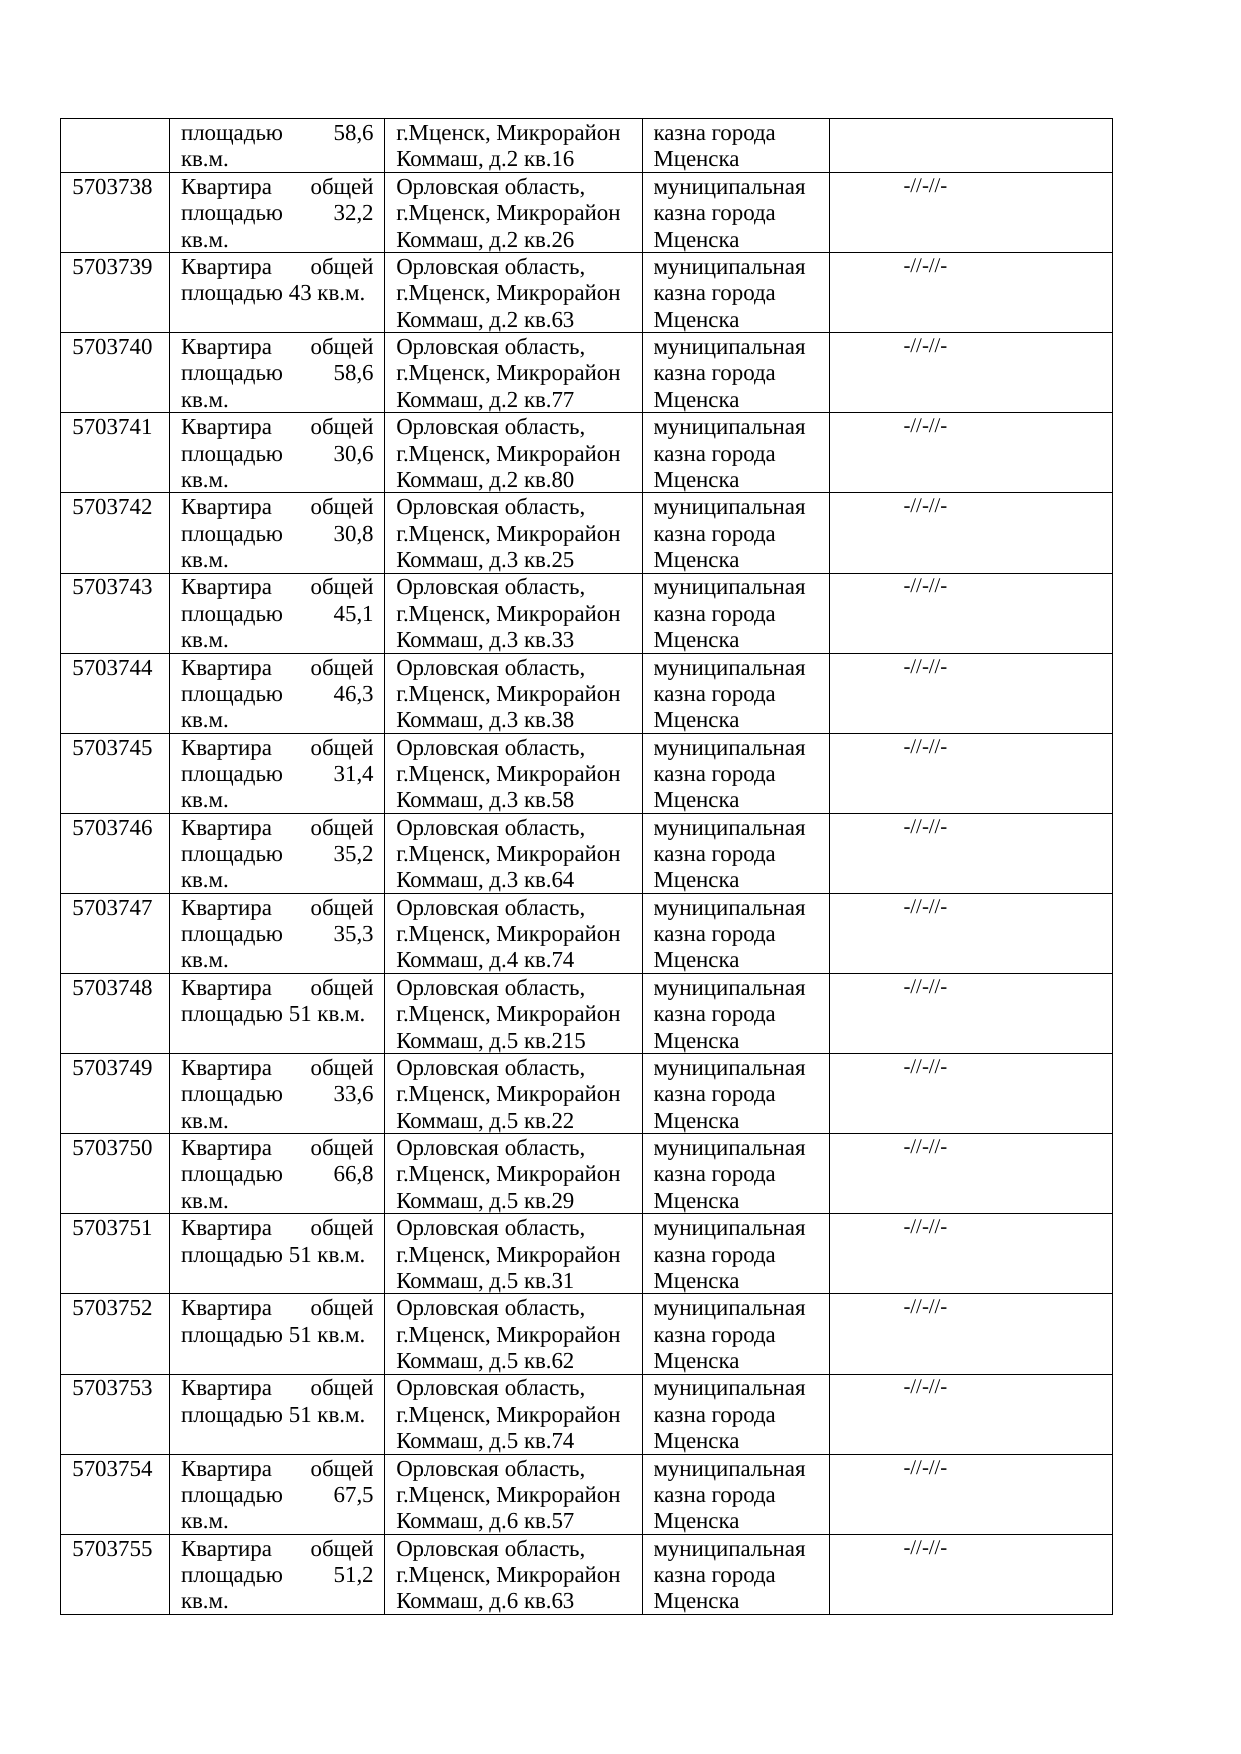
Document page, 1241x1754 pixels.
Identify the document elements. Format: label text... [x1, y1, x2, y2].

table_cell муниципальная казна города Мценска [643, 574, 829, 652]
table_cell -//-//- [830, 1375, 1112, 1453]
table_cell Квартира общей площадью 51 кв.м. [170, 1375, 384, 1453]
table_cell 5703742 [61, 493, 169, 572]
table_cell -//-//- [830, 253, 1112, 332]
table_cell 5703747 [61, 894, 169, 973]
table_cell Квартира общей площадью 51 кв.м. [170, 1214, 384, 1293]
table_cell 5703752 [61, 1294, 169, 1373]
table_cell Орловская область, г.Мценск, Микрорайон Коммаш, д.2 кв.63 [385, 253, 642, 332]
table_cell -//-//- [830, 493, 1112, 572]
table_cell 5703739 [61, 253, 169, 332]
table_cell муниципальная казна города Мценска [643, 253, 829, 332]
table_cell муниципальная казна города Мценска [643, 333, 829, 412]
table_cell муниципальная казна города Мценска [643, 1214, 829, 1293]
table_cell 5703744 [61, 654, 169, 733]
table_cell -//-//- [830, 974, 1112, 1053]
table_cell Орловская область, г.Мценск, Микрорайон Коммаш, д.2 кв.80 [385, 413, 642, 492]
table_cell муниципальная казна города Мценска [643, 1455, 829, 1534]
table_cell -//-//- [830, 1054, 1112, 1133]
table_cell Орловская область, г.Мценск, Микрорайон Коммаш, д.3 кв.58 [385, 734, 642, 813]
table_cell муниципальная казна города Мценска [643, 413, 829, 492]
table_cell муниципальная казна города Мценска [643, 1054, 829, 1133]
table_cell Орловская область, г.Мценск, Микрорайон Коммаш, д.5 кв.29 [385, 1134, 642, 1213]
table_cell Квартира общей площадью 43 кв.м. [170, 253, 384, 332]
table_cell 5703750 [61, 1134, 169, 1213]
table_cell Орловская область, г.Мценск, Микрорайон Коммаш, д.3 кв.25 [385, 493, 642, 572]
table_cell 5703751 [61, 1214, 169, 1293]
table_cell муниципальная казна города Мценска [643, 974, 829, 1053]
table_cell муниципальная казна города Мценска [643, 1375, 829, 1453]
table_cell площадью 58,6 кв.м. [170, 119, 384, 172]
table_cell Квартира общей площадью 31,4 кв.м. [170, 734, 384, 813]
table_cell -//-//- [830, 333, 1112, 412]
table_cell г.Мценск, Микрорайон Коммаш, д.2 кв.16 [385, 119, 642, 172]
table_cell 5703740 [61, 333, 169, 412]
table_cell 5703748 [61, 974, 169, 1053]
table_cell -//-//- [830, 734, 1112, 813]
table_cell Орловская область, г.Мценск, Микрорайон Коммаш, д.5 кв.31 [385, 1214, 642, 1293]
table_cell Квартира общей площадью 32,2 кв.м. [170, 173, 384, 252]
table_cell -//-//- [830, 1214, 1112, 1293]
table_cell Орловская область, г.Мценск, Микрорайон Коммаш, д.3 кв.38 [385, 654, 642, 733]
table_cell Квартира общей площадью 45,1 кв.м. [170, 574, 384, 652]
table_cell 5703745 [61, 734, 169, 813]
table_cell 5703754 [61, 1455, 169, 1534]
table_cell -//-//- [830, 654, 1112, 733]
table_cell -//-//- [830, 894, 1112, 973]
table_cell Квартира общей площадью 33,6 кв.м. [170, 1054, 384, 1133]
table_cell 5703741 [61, 413, 169, 492]
table_cell казна города Мценска [643, 119, 829, 172]
table_cell Орловская область, г.Мценск, Микрорайон Коммаш, д.5 кв.74 [385, 1375, 642, 1453]
table_cell Орловская область, г.Мценск, Микрорайон Коммаш, д.5 кв.22 [385, 1054, 642, 1133]
table_cell -//-//- [830, 1134, 1112, 1213]
table_cell 5703743 [61, 574, 169, 652]
table_cell 5703738 [61, 173, 169, 252]
table_cell -//-//- [830, 413, 1112, 492]
table_cell -//-//- [830, 574, 1112, 652]
table_cell Квартира общей площадью 30,6 кв.м. [170, 413, 384, 492]
table_cell муниципальная казна города Мценска [643, 1535, 829, 1614]
table_cell муниципальная казна города Мценска [643, 734, 829, 813]
table_cell Орловская область, г.Мценск, Микрорайон Коммаш, д.6 кв.63 [385, 1535, 642, 1614]
table_cell Орловская область, г.Мценск, Микрорайон Коммаш, д.5 кв.215 [385, 974, 642, 1053]
table_cell Квартира общей площадью 58,6 кв.м. [170, 333, 384, 412]
table_cell -//-//- [830, 1294, 1112, 1373]
table_cell муниципальная казна города Мценска [643, 1134, 829, 1213]
table_cell 5703753 [61, 1375, 169, 1453]
table_cell Квартира общей площадью 46,3 кв.м. [170, 654, 384, 733]
table_cell 5703746 [61, 814, 169, 893]
table_cell Орловская область, г.Мценск, Микрорайон Коммаш, д.6 кв.57 [385, 1455, 642, 1534]
table_cell Орловская область, г.Мценск, Микрорайон Коммаш, д.3 кв.64 [385, 814, 642, 893]
table_cell -//-//- [830, 173, 1112, 252]
table_cell Квартира общей площадью 30,8 кв.м. [170, 493, 384, 572]
table_cell Орловская область, г.Мценск, Микрорайон Коммаш, д.2 кв.77 [385, 333, 642, 412]
table_cell Орловская область, г.Мценск, Микрорайон Коммаш, д.2 кв.26 [385, 173, 642, 252]
table_cell -//-//- [830, 814, 1112, 893]
table_cell муниципальная казна города Мценска [643, 814, 829, 893]
table_cell муниципальная казна города Мценска [643, 894, 829, 973]
table_cell [61, 119, 169, 172]
table_cell Квартира общей площадью 51 кв.м. [170, 1294, 384, 1373]
table_cell Квартира общей площадью 35,3 кв.м. [170, 894, 384, 973]
table_cell муниципальная казна города Мценска [643, 654, 829, 733]
table_cell [830, 119, 1112, 172]
table_cell Орловская область, г.Мценск, Микрорайон Коммаш, д.3 кв.33 [385, 574, 642, 652]
table_cell муниципальная казна города Мценска [643, 1294, 829, 1373]
table_cell Квартира общей площадью 51,2 кв.м. [170, 1535, 384, 1614]
table_cell -//-//- [830, 1535, 1112, 1614]
table_cell 5703755 [61, 1535, 169, 1614]
table_cell муниципальная казна города Мценска [643, 173, 829, 252]
table_cell 5703749 [61, 1054, 169, 1133]
table_cell Орловская область, г.Мценск, Микрорайон Коммаш, д.5 кв.62 [385, 1294, 642, 1373]
table_cell Квартира общей площадью 66,8 кв.м. [170, 1134, 384, 1213]
table_cell Квартира общей площадью 35,2 кв.м. [170, 814, 384, 893]
table_cell Квартира общей площадью 67,5 кв.м. [170, 1455, 384, 1534]
table_cell Орловская область, г.Мценск, Микрорайон Коммаш, д.4 кв.74 [385, 894, 642, 973]
table_cell -//-//- [830, 1455, 1112, 1534]
table_cell муниципальная казна города Мценска [643, 493, 829, 572]
table_cell Квартира общей площадью 51 кв.м. [170, 974, 384, 1053]
